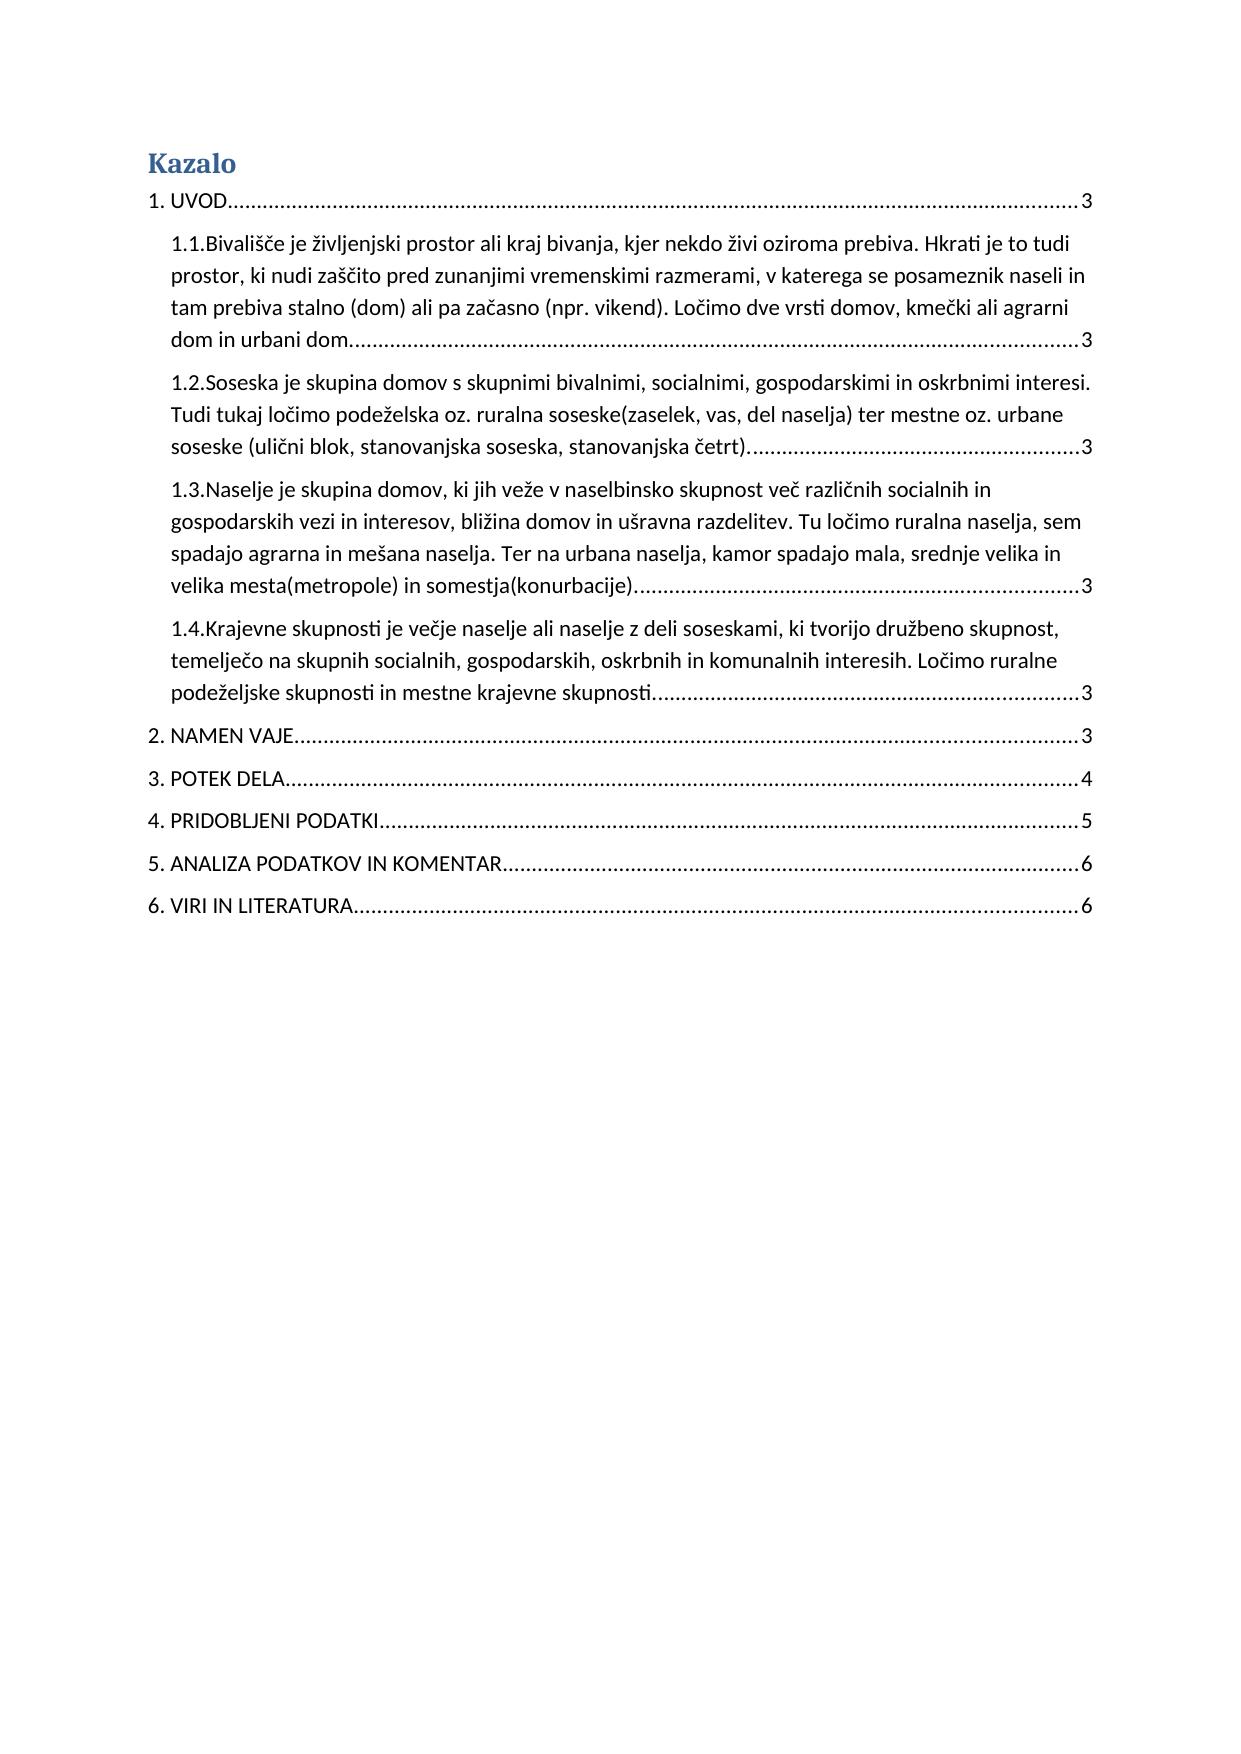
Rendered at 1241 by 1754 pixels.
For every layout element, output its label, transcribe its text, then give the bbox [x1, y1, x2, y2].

text 4. PRIDOBLJENI PODATKI 5 [148, 806, 1092, 834]
text 1.2.Soseska je skupina domov s skupnimi bivalnimi, socialnimi, gospodarskimi in oskrbnimi interesi. Tudi tukaj ločimo podeželska oz. ruralna soseske(zaselek, vas, del naselja) ter mestne oz. urbane soseske (ulični blok, stanovanjska soseska, stanovanjska četrt). 3 [171, 368, 1092, 460]
text 1. UVOD 3 [148, 186, 1092, 214]
text 2. NAMEN VAJE 3 [148, 721, 1092, 749]
text 6. VIRI IN LITERATURA 6 [148, 892, 1092, 919]
subtitle Kazalo [148, 148, 1092, 181]
text 1.4.Krajevne skupnosti je večje naselje ali naselje z deli soseskami, ki tvorijo družbeno skupnost, temelječo na skupnih socialnih, gospodarskih, oskrbnih in komunalnih interesih. Ločimo ruralne podeželjske skupnosti in mestne krajevne skupnosti. 3 [171, 614, 1092, 707]
text 1.3.Naselje je skupina domov, ki jih veže v naselbinsko skupnost več različnih socialnih in gospodarskih vezi in interesov, bližina domov in ušravna razdelitev. Tu ločimo ruralna naselja, sem spadajo agrarna in mešana naselja. Ter na urbana naselja, kamor spadajo mala, srednje velika in velika mesta(metropole) in somestja(konurbacije). 3 [171, 475, 1092, 599]
text 1.1.Bivališče je življenjski prostor ali kraj bivanja, kjer nekdo živi oziroma prebiva. Hkrati je to tudi prostor, ki nudi zaščito pred zunanjimi vremenskimi razmerami, v katerega se posameznik naseli in tam prebiva stalno (dom) ali pa začasno (npr. vikend). Ločimo dve vrsti domov, kmečki ali agrarni dom in urbani dom. 3 [171, 229, 1092, 353]
text 5. ANALIZA PODATKOV IN KOMENTAR 6 [148, 849, 1092, 877]
text 3. POTEK DELA 4 [148, 764, 1092, 792]
